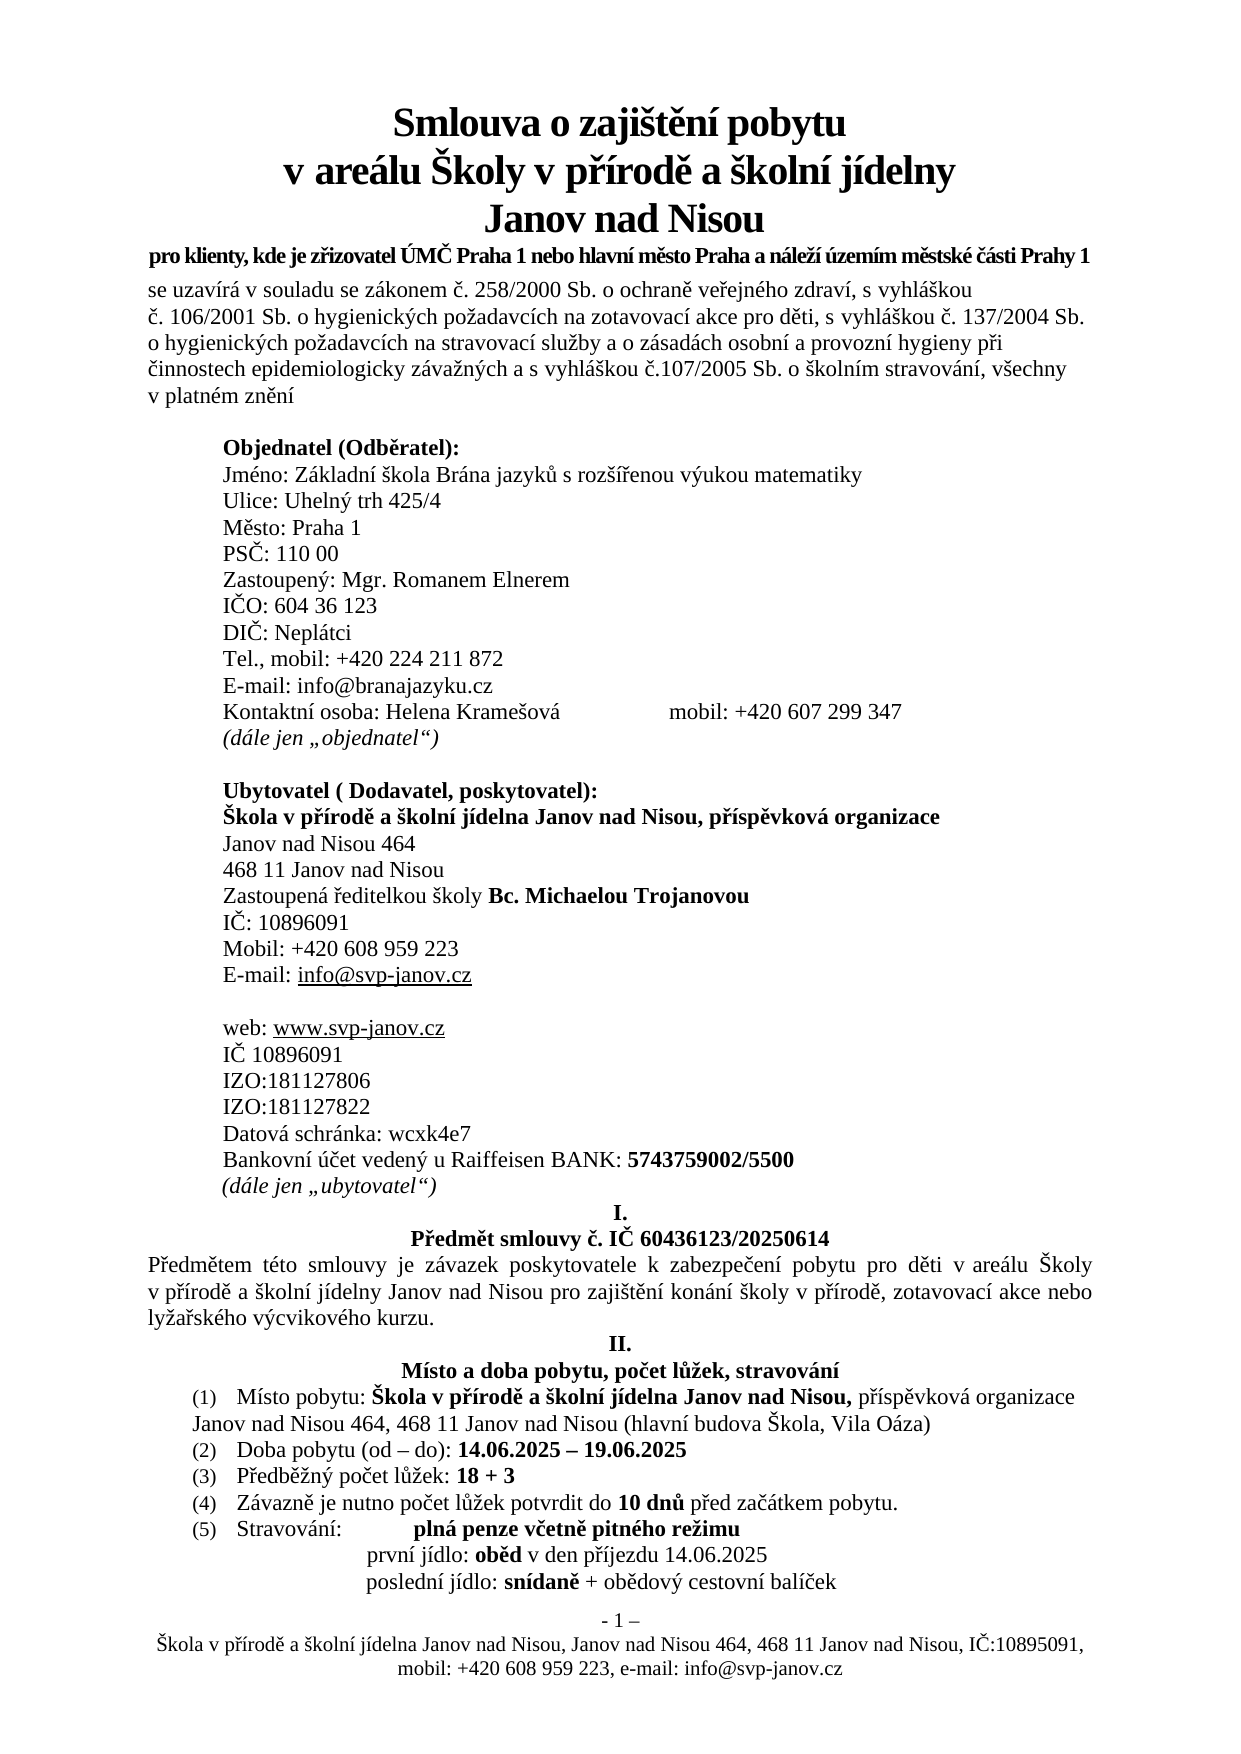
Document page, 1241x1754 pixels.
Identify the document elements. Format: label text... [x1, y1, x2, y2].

text Objednatel (Odběratel): [223, 434, 1092, 461]
text Město: Praha 1 [223, 513, 1092, 540]
list Závazně je nutno počet lůžek potvrdit do 10 dnů před začátkem pobytu. [192, 1489, 1092, 1515]
text se uzavírá v souladu se zákonem č. 258/2000 Sb. o ochraně veřejného zdraví, s vyhláškou [148, 276, 1092, 303]
text E-mail: info@branajazyku.cz [223, 672, 1092, 698]
text IČO: 604 36 123 [223, 593, 1092, 619]
text Kontaktní osoba: Helena Kramešová mobil: +420 607 299 347 [223, 698, 1092, 724]
text první jídlo: oběd v den příjezdu 14.06.2025 [154, 1541, 1092, 1568]
text Předmětem této smlouvy je závazek poskytovatele k zabezpečení pobytu pro děti v areálu Školy v přírodě a školní jídelny Janov nad Nisou pro zajištění konání školy v přírodě, zotavovací akce nebo lyžařského výcvikového kurzu. [148, 1251, 1092, 1331]
list Doba pobytu (od – do): 14.06.2025 – 19.06.2025 [192, 1436, 1092, 1462]
text poslední jídlo: snídaně + obědový cestovní balíček [154, 1568, 1092, 1594]
text DIČ: Neplátci [223, 619, 1092, 645]
text II. [148, 1331, 1092, 1357]
text I. [148, 1199, 1092, 1225]
text (dále jen „ubytovatel“) [222, 1172, 1092, 1199]
text Tel., mobil: +420 224 211 872 [223, 645, 1092, 672]
text Zastoupený: Mgr. Romanem Elnerem [223, 566, 1092, 593]
text Předmět smlouvy č. IČ 60436123/20250614 [148, 1225, 1092, 1251]
text pro klienty, kde je zřizovatel ÚMČ Praha 1 nebo hlavní město Praha a náleží územím městské části Prahy 1 [148, 242, 1092, 268]
list Předběžný počet lůžek: 18 + 3 [192, 1462, 1092, 1489]
text (dále jen „objednatel“) [223, 724, 1092, 751]
list Stravování: plná penze včetně pitného režimu [192, 1515, 1092, 1541]
text Ubytovatel ( Dodavatel, poskytovatel): Škola v přírodě a školní jídelna Janov nad Nisou, příspěvková organizace Janov nad Nisou 464 468 11 Janov nad Nisou Zastoupená ředitelkou školy Bc. Michaelou Trojanovou IČ: 10896091 Mobil: +420 608 959 223 E-mail: info@svp-janov.cz web: www.svp-janov.cz IČ 10896091 IZO:181127806 IZO:181127822 Datová schránka: wcxk4e7 Bankovní účet vedený u Raiffeisen BANK: 5743759002/5500 [223, 777, 1092, 1172]
text Ulice: Uhelný trh 425/4 [223, 487, 1092, 513]
list Místo pobytu: Škola v přírodě a školní jídelna Janov nad Nisou, příspěvková organizace Janov nad Nisou 464, 468 11 Janov nad Nisou (hlavní budova Škola, Vila Oáza) [192, 1383, 1092, 1436]
text Smlouva o zajištění pobytu [148, 98, 1092, 146]
text PSČ: 110 00 [223, 540, 1092, 566]
text v areálu Školy v přírodě a školní jídelny [148, 146, 1092, 194]
text Místo a doba pobytu, počet lůžek, stravování [148, 1357, 1092, 1383]
text Janov nad Nisou [148, 194, 1092, 242]
text Jméno: Základní škola Brána jazyků s rozšířenou výukou matematiky [223, 461, 1092, 487]
text č. 106/2001 Sb. o hygienických požadavcích na zotavovací akce pro děti, s vyhláškou č. 137/2004 Sb. o hygienických požadavcích na stravovací služby a o zásadách osobní a provozní hygieny při činnostech epidemiologicky závažných a s vyhláškou č.107/2005 Sb. o školním stravování, všechny v platném znění [148, 303, 1092, 408]
